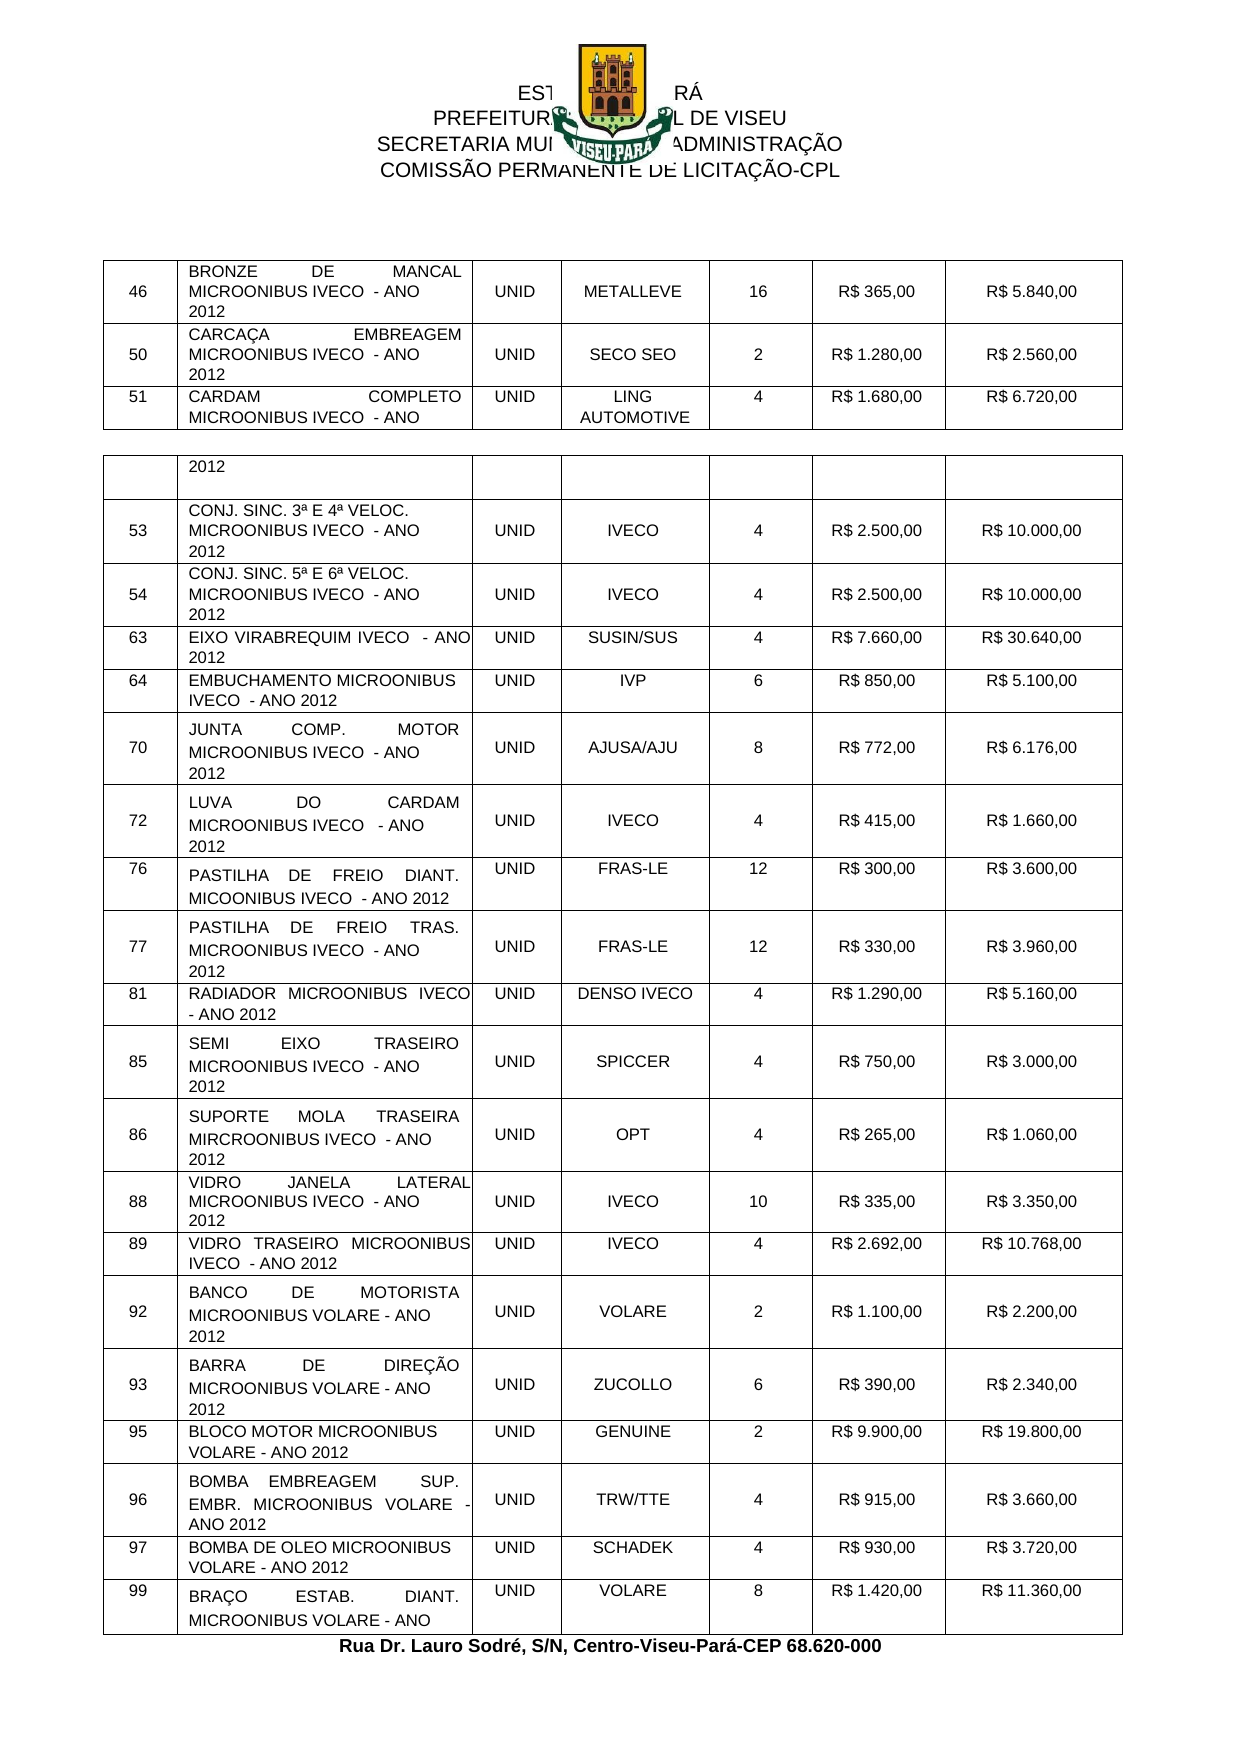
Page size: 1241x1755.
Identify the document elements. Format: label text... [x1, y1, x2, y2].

table_cell BLOCO MOTOR MICROONIBUS VOLARE - ANO 2012 [178, 1421, 472, 1463]
table_cell SEMI EIXO TRASEIRO MICROONIBUS IVECO - ANO 2012 [178, 1026, 472, 1098]
table_cell R$ 3.600,00 [946, 858, 1122, 909]
table_cell R$ 3.720,00 [946, 1537, 1122, 1579]
table_cell IVP [562, 670, 709, 712]
table_cell SUSIN/SUS [562, 627, 709, 669]
table_cell R$ 1.680,00 [813, 387, 945, 428]
table_cell 2 [710, 1276, 812, 1347]
table_cell UNID [473, 785, 561, 857]
table_cell UNID [473, 1421, 561, 1463]
table_cell SECO SEO [562, 324, 709, 386]
table_cell 10 [710, 1172, 812, 1232]
table_cell 12 [710, 858, 812, 909]
table_cell R$ 2.500,00 [813, 500, 945, 562]
table_cell 8 [710, 713, 812, 784]
table_header [813, 456, 945, 499]
table_cell 77 [104, 911, 177, 982]
table_cell R$ 850,00 [813, 670, 945, 712]
table_cell R$ 1.290,00 [813, 984, 945, 1025]
table_cell 4 [710, 500, 812, 562]
table_cell PASTILHA DE FREIO DIANT. MICOONIBUS IVECO - ANO 2012 [178, 858, 472, 909]
table_cell R$ 1.060,00 [946, 1099, 1122, 1171]
table_cell R$ 2.500,00 [813, 564, 945, 626]
table_cell 12 [710, 911, 812, 982]
table_cell 4 [710, 785, 812, 857]
table_cell UNID [473, 1537, 561, 1579]
table_cell 93 [104, 1349, 177, 1420]
table_cell METALLEVE [562, 261, 709, 323]
table_cell R$ 5.160,00 [946, 984, 1122, 1025]
table_cell R$ 415,00 [813, 785, 945, 857]
table_cell UNID [473, 1580, 561, 1634]
table_cell R$ 390,00 [813, 1349, 945, 1420]
table_cell R$ 7.660,00 [813, 627, 945, 669]
table_cell VIDRO TRASEIRO MICROONIBUS IVECO - ANO 2012 [178, 1233, 472, 1275]
table_cell R$ 3.000,00 [946, 1026, 1122, 1098]
table_cell 8 [710, 1580, 812, 1634]
table_cell UNID [473, 387, 561, 428]
table_cell R$ 10.000,00 [946, 564, 1122, 626]
table_cell 4 [710, 627, 812, 669]
table_cell R$ 10.768,00 [946, 1233, 1122, 1275]
table_cell UNID [473, 1276, 561, 1347]
table_cell FRAS-LE [562, 911, 709, 982]
table_cell 89 [104, 1233, 177, 1275]
table_cell CARDAM COMPLETO MICROONIBUS IVECO - ANO [178, 387, 472, 428]
table_cell 70 [104, 713, 177, 784]
table_cell R$ 11.360,00 [946, 1580, 1122, 1634]
table_cell R$ 365,00 [813, 261, 945, 323]
table_header [946, 456, 1122, 499]
table_cell IVECO [562, 1233, 709, 1275]
table_cell 4 [710, 564, 812, 626]
table_cell BANCO DE MOTORISTA MICROONIBUS VOLARE - ANO 2012 [178, 1276, 472, 1347]
table_cell 4 [710, 1464, 812, 1536]
table_cell R$ 19.800,00 [946, 1421, 1122, 1463]
table_cell UNID [473, 1172, 561, 1232]
table_cell 54 [104, 564, 177, 626]
table_cell VOLARE [562, 1276, 709, 1347]
table_cell UNID [473, 911, 561, 982]
table_cell R$ 5.840,00 [946, 261, 1122, 323]
table_cell 2 [710, 324, 812, 386]
table_cell IVECO [562, 500, 709, 562]
table_cell 97 [104, 1537, 177, 1579]
table_cell R$ 10.000,00 [946, 500, 1122, 562]
table_cell R$ 915,00 [813, 1464, 945, 1536]
table_cell GENUINE [562, 1421, 709, 1463]
table_cell R$ 3.350,00 [946, 1172, 1122, 1232]
table_cell 85 [104, 1026, 177, 1098]
table_cell 53 [104, 500, 177, 562]
table_cell UNID [473, 1026, 561, 1098]
table_cell R$ 9.900,00 [813, 1421, 945, 1463]
table_cell R$ 6.720,00 [946, 387, 1122, 428]
table_header [562, 456, 709, 499]
table_cell IVECO [562, 564, 709, 626]
table_cell BOMBA EMBREAGEM SUP. EMBR. MICROONIBUS VOLARE - ANO 2012 [178, 1464, 472, 1536]
table_cell SPICCER [562, 1026, 709, 1098]
table_cell R$ 1.280,00 [813, 324, 945, 386]
table_cell R$ 772,00 [813, 713, 945, 784]
table_cell 88 [104, 1172, 177, 1232]
table_cell R$ 335,00 [813, 1172, 945, 1232]
table_cell 4 [710, 1537, 812, 1579]
table_cell 96 [104, 1464, 177, 1536]
table_cell BRONZE DE MANCAL MICROONIBUS IVECO - ANO 2012 [178, 261, 472, 323]
table_cell BARRA DE DIREÇÃO MICROONIBUS VOLARE - ANO 2012 [178, 1349, 472, 1420]
table_cell IVECO [562, 785, 709, 857]
table_cell 51 [104, 387, 177, 428]
table_cell R$ 2.200,00 [946, 1276, 1122, 1347]
table_cell R$ 930,00 [813, 1537, 945, 1579]
table_cell OPT [562, 1099, 709, 1171]
table_cell IVECO [562, 1172, 709, 1232]
table_cell CONJ. SINC. 5ª E 6ª VELOC. MICROONIBUS IVECO - ANO 2012 [178, 564, 472, 626]
table_cell BOMBA DE OLEO MICROONIBUS VOLARE - ANO 2012 [178, 1537, 472, 1579]
table_cell VIDRO JANELA LATERAL MICROONIBUS IVECO - ANO 2012 [178, 1172, 472, 1232]
table_cell 50 [104, 324, 177, 386]
table_cell R$ 1.100,00 [813, 1276, 945, 1347]
table_cell PASTILHA DE FREIO TRAS. MICROONIBUS IVECO - ANO 2012 [178, 911, 472, 982]
table_cell 4 [710, 1026, 812, 1098]
table_cell R$ 2.340,00 [946, 1349, 1122, 1420]
table_cell JUNTA COMP. MOTOR MICROONIBUS IVECO - ANO 2012 [178, 713, 472, 784]
table_cell R$ 6.176,00 [946, 713, 1122, 784]
table_cell R$ 330,00 [813, 911, 945, 982]
table_cell 6 [710, 1349, 812, 1420]
table_cell LUVA DO CARDAM MICROONIBUS IVECO - ANO 2012 [178, 785, 472, 857]
table_cell 81 [104, 984, 177, 1025]
table_cell 2 [710, 1421, 812, 1463]
table_cell 86 [104, 1099, 177, 1171]
table_header [473, 456, 561, 499]
table_cell 64 [104, 670, 177, 712]
table_cell UNID [473, 1099, 561, 1171]
table_cell EMBUCHAMENTO MICROONIBUS IVECO - ANO 2012 [178, 670, 472, 712]
table_cell R$ 1.420,00 [813, 1580, 945, 1634]
table_cell ZUCOLLO [562, 1349, 709, 1420]
table_cell FRAS-LE [562, 858, 709, 909]
table_cell SUPORTE MOLA TRASEIRA MIRCROONIBUS IVECO - ANO 2012 [178, 1099, 472, 1171]
table_cell R$ 30.640,00 [946, 627, 1122, 669]
table_cell VOLARE [562, 1580, 709, 1634]
table_cell R$ 2.692,00 [813, 1233, 945, 1275]
table_cell UNID [473, 324, 561, 386]
table_cell R$ 3.960,00 [946, 911, 1122, 982]
table_cell 95 [104, 1421, 177, 1463]
table_cell 16 [710, 261, 812, 323]
table_cell UNID [473, 564, 561, 626]
table_cell R$ 1.660,00 [946, 785, 1122, 857]
table_cell UNID [473, 858, 561, 909]
table_header 2012 [178, 456, 472, 499]
table_cell UNID [473, 1233, 561, 1275]
table_cell LING AUTOMOTIVE [562, 387, 709, 428]
table_cell R$ 750,00 [813, 1026, 945, 1098]
table_cell SCHADEK [562, 1537, 709, 1579]
table_cell R$ 3.660,00 [946, 1464, 1122, 1536]
table_cell UNID [473, 627, 561, 669]
table_cell AJUSA/AJU [562, 713, 709, 784]
table_cell UNID [473, 1464, 561, 1536]
table_cell BRAÇO ESTAB. DIANT. MICROONIBUS VOLARE - ANO [178, 1580, 472, 1634]
table_cell R$ 2.560,00 [946, 324, 1122, 386]
table_header [710, 456, 812, 499]
table_cell 99 [104, 1580, 177, 1634]
table_cell R$ 265,00 [813, 1099, 945, 1171]
table_cell 92 [104, 1276, 177, 1347]
table_cell 4 [710, 387, 812, 428]
table_cell 4 [710, 1233, 812, 1275]
table_cell UNID [473, 1349, 561, 1420]
table_cell R$ 300,00 [813, 858, 945, 909]
table_cell UNID [473, 670, 561, 712]
table_cell 6 [710, 670, 812, 712]
table_header [104, 456, 177, 499]
table_cell UNID [473, 713, 561, 784]
table_cell RADIADOR MICROONIBUS IVECO - ANO 2012 [178, 984, 472, 1025]
table_cell CARCAÇA EMBREAGEM MICROONIBUS IVECO - ANO 2012 [178, 324, 472, 386]
table_cell UNID [473, 984, 561, 1025]
table_cell UNID [473, 500, 561, 562]
table_cell 46 [104, 261, 177, 323]
table_cell 63 [104, 627, 177, 669]
table_cell TRW/TTE [562, 1464, 709, 1536]
table_cell 4 [710, 1099, 812, 1171]
table_cell EIXO VIRABREQUIM IVECO - ANO 2012 [178, 627, 472, 669]
table_cell R$ 5.100,00 [946, 670, 1122, 712]
table_cell CONJ. SINC. 3ª E 4ª VELOC. MICROONIBUS IVECO - ANO 2012 [178, 500, 472, 562]
table_cell DENSO IVECO [562, 984, 709, 1025]
table_cell 72 [104, 785, 177, 857]
table_cell UNID [473, 261, 561, 323]
table_cell 76 [104, 858, 177, 909]
table_cell 4 [710, 984, 812, 1025]
